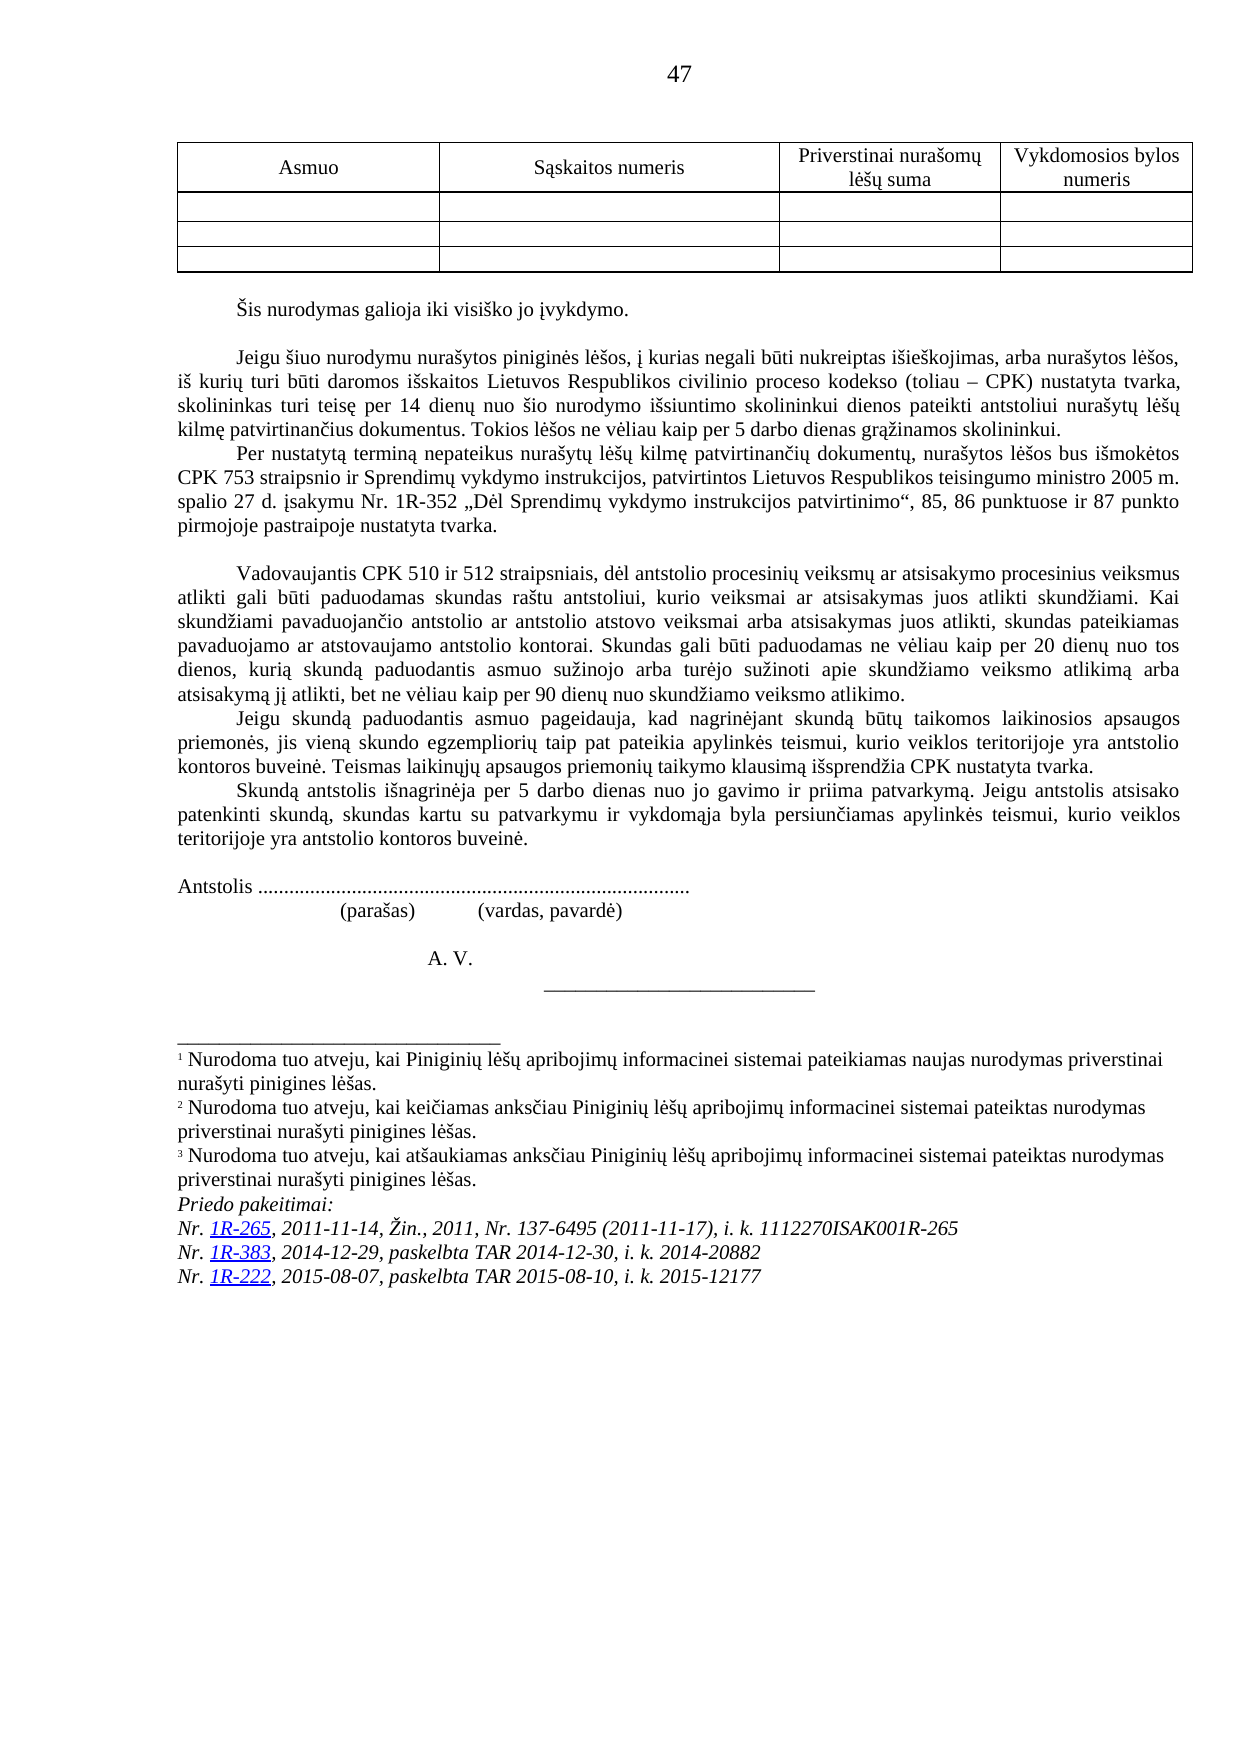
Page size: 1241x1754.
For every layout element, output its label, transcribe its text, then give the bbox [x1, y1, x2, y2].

text Jeigu šiuo nurodymu nurašytos piniginės lėšos, į kurias negali būti nukreiptas išieškojimas, arba nurašytos lėšos, iš kurių turi būti daromos išskaitos Lietuvos Respublikos civilinio proceso kodekso (toliau – CPK) nustatyta tvarka, skolininkas turi teisę per 14 dienų nuo šio nurodymo išsiuntimo skolininkui dienos pateikti antstoliui nurašytų lėšų kilmę patvirtinančius dokumentus. Tokios lėšos ne vėliau kaip per 5 darbo dienas grąžinamos skolininkui. [177, 344, 1181, 441]
text Nr. 1R-222, 2015-08-07, paskelbta TAR 2015-08-10, i. k. 2015-12177 [177, 1264, 1181, 1288]
text A. V. [427, 946, 1181, 970]
table_cell [1001, 222, 1192, 246]
text Šis nurodymas galioja iki visiško jo įvykdymo. [177, 296, 1181, 321]
text _______________________________ [177, 1023, 1181, 1047]
table_header Asmuo [178, 143, 439, 191]
table_header Priverstinai nurašomų lėšų suma [780, 143, 1000, 191]
table_cell [178, 222, 439, 246]
text Antstolis ................................................................................... [177, 874, 1181, 898]
text Vadovaujantis CPK 510 ir 512 straipsniais, dėl antstolio procesinių veiksmų ar atsisakymo procesinius veiksmus atlikti gali būti paduodamas skundas raštu antstoliui, kurio veiksmai ar atsisakymas juos atlikti skundžiami. Kai skundžiami pavaduojančio antstolio ar antstolio atstovo veiksmai arba atsisakymas juos atlikti, skundas pateikiamas pavaduojamo ar atstovaujamo antstolio kontorai. Skundas gali būti paduodamas ne vėliau kaip per 20 dienų nuo tos dienos, kurią skundą paduodantis asmuo sužinojo arba turėjo sužinoti apie skundžiamo veiksmo atlikimą arba atsisakymą jį atlikti, bet ne vėliau kaip per 90 dienų nuo skundžiamo veiksmo atlikimo. [177, 561, 1181, 706]
text Jeigu skundą paduodantis asmuo pageidauja, kad nagrinėjant skundą būtų taikomos laikinosios apsaugos priemonės, jis vieną skundo egzempliorių taip pat pateikia apylinkės teismui, kurio veiklos teritorijoje yra antstolio kontoros buveinė. Teismas laikinųjų apsaugos priemonių taikymo klausimą išsprendžia CPK nustatyta tvarka. [177, 706, 1181, 778]
table_cell [780, 222, 1000, 246]
table_cell [1001, 247, 1192, 271]
text 3 Nurodoma tuo atveju, kai atšaukiamas anksčiau Piniginių lėšų apribojimų informacinei sistemai pateiktas nurodymas priverstinai nurašyti pinigines lėšas. [177, 1143, 1181, 1191]
table_header Vykdomosios bylos numeris [1001, 143, 1192, 191]
table_cell [440, 222, 779, 246]
text Skundą antstolis išnagrinėja per 5 darbo dienas nuo jo gavimo ir priima patvarkymą. Jeigu antstolis atsisako patenkinti skundą, skundas kartu su patvarkymu ir vykdomąja byla persiunčiamas apylinkės teismui, kurio veiklos teritorijoje yra antstolio kontoros buveinė. [177, 778, 1181, 850]
text 1 Nurodoma tuo atveju, kai Piniginių lėšų apribojimų informacinei sistemai pateikiamas naujas nurodymas priverstinai nurašyti pinigines lėšas. [177, 1047, 1181, 1095]
table_cell [440, 247, 779, 271]
table_cell [780, 193, 1000, 221]
text (parašas) (vardas, pavardė) [340, 898, 1181, 922]
table_cell [178, 247, 439, 271]
text 2 Nurodoma tuo atveju, kai keičiamas anksčiau Piniginių lėšų apribojimų informacinei sistemai pateiktas nurodymas priverstinai nurašyti pinigines lėšas. [177, 1095, 1181, 1143]
text Per nustatytą terminą nepateikus nurašytų lėšų kilmę patvirtinančių dokumentų, nurašytos lėšos bus išmokėtos CPK 753 straipsnio ir Sprendimų vykdymo instrukcijos, patvirtintos Lietuvos Respublikos teisingumo ministro 2005 m. spalio 27 d. įsakymu Nr. 1R-352 „Dėl Sprendimų vykdymo instrukcijos patvirtinimo“, 85, 86 punktuose ir 87 punkto pirmojoje pastraipoje nustatyta tvarka. [177, 441, 1181, 537]
text Priedo pakeitimai: [177, 1191, 1181, 1216]
table_cell [178, 193, 439, 221]
table_cell [440, 193, 779, 221]
text Nr. 1R-265, 2011-11-14, Žin., 2011, Nr. 137-6495 (2011-11-17), i. k. 1112270ISAK001R-265 [177, 1216, 1181, 1239]
text __________________________ [177, 970, 1181, 994]
table_cell [1001, 193, 1192, 221]
table_header Sąskaitos numeris [440, 143, 779, 191]
table_cell [780, 247, 1000, 271]
text Nr. 1R-383, 2014-12-29, paskelbta TAR 2014-12-30, i. k. 2014-20882 [177, 1239, 1181, 1264]
